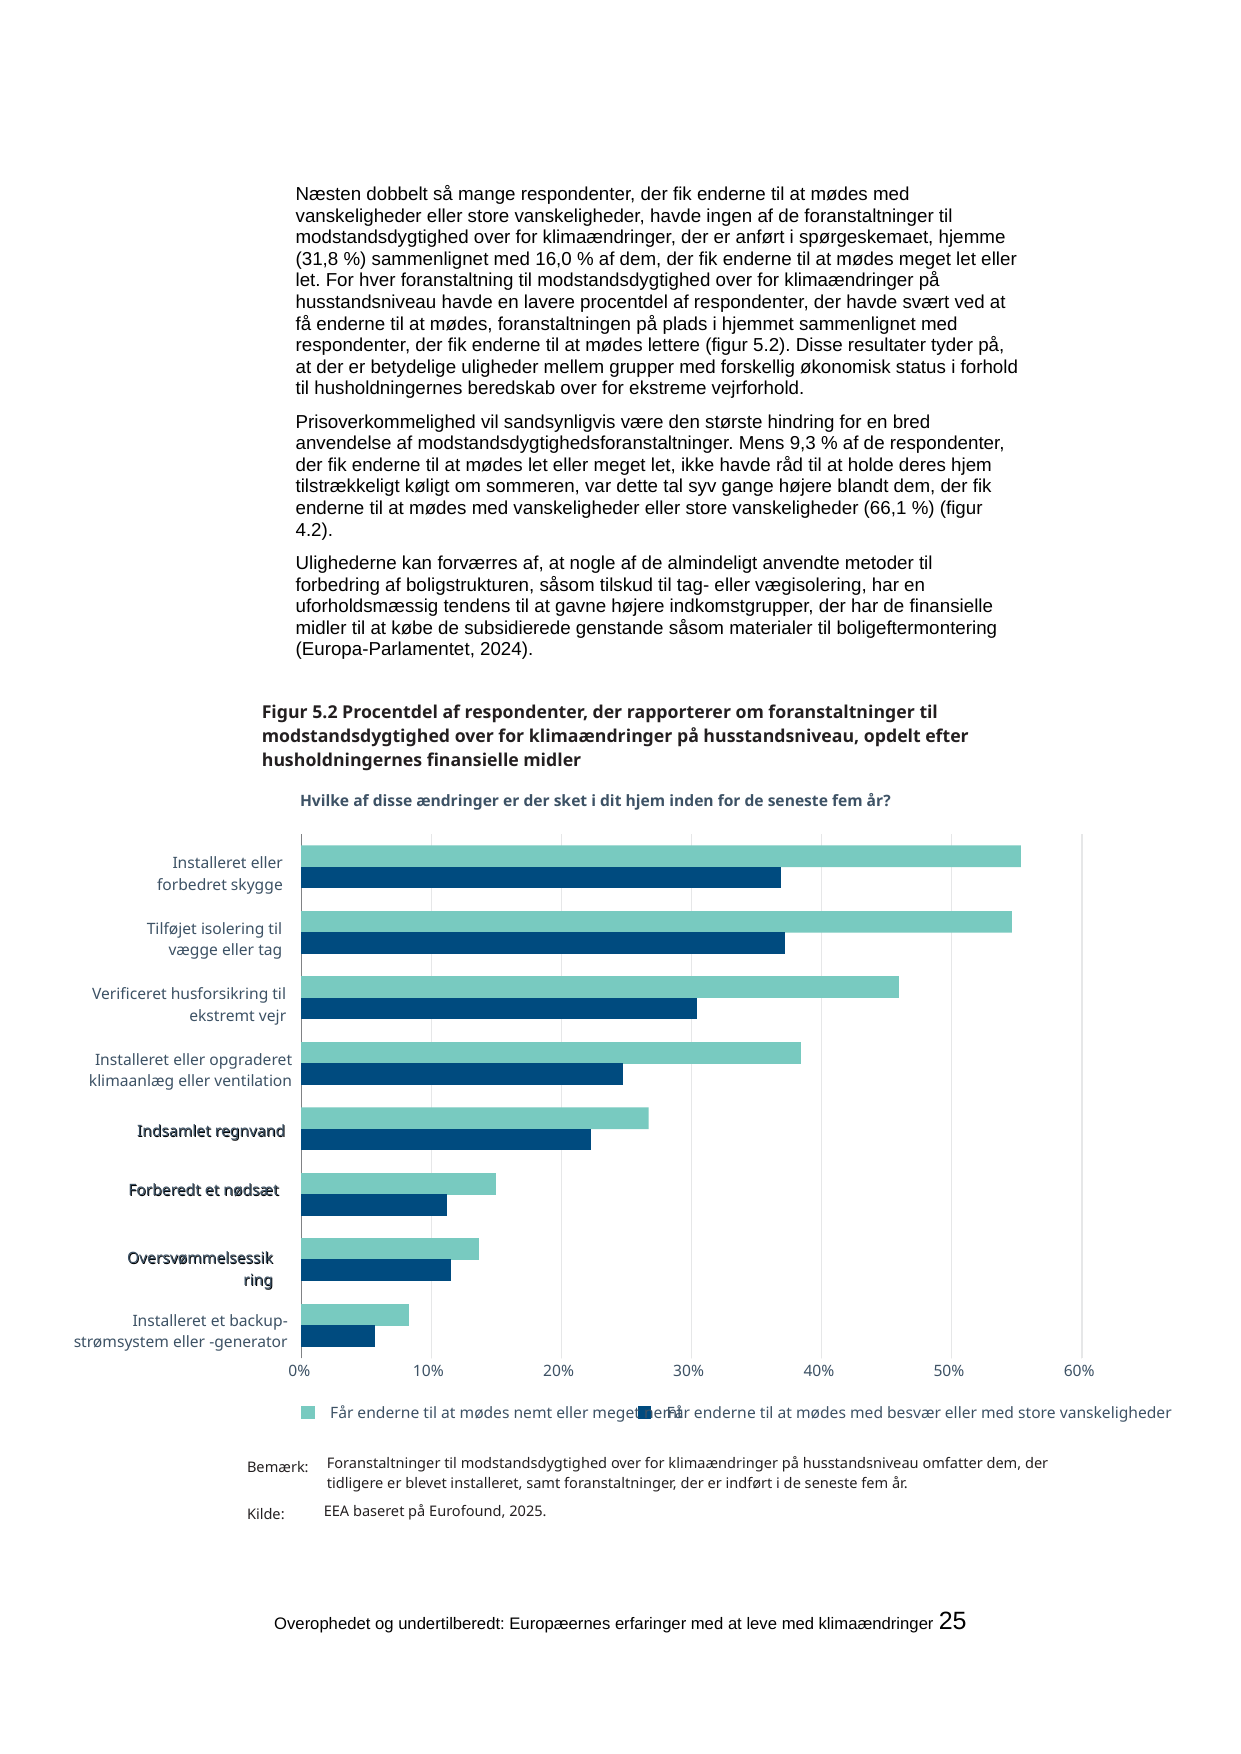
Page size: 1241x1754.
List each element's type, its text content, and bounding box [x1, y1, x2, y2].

text Næsten dobbelt så mange respondenter, der fik enderne til at mødes med vanskeligheder eller store vanskeligheder, havde ingen af de foranstaltninger til modstandsdygtighed over for klimaændringer, der er anført i spørgeskemaet, hjemme (31,8 %) sammenlignet med 16,0 % af dem, der fik enderne til at mødes meget let eller let. For hver foranstaltning til modstandsdygtighed over for klimaændringer på husstandsniveau havde en lavere procentdel af respondenter, der havde svært ved at få enderne til at mødes, foranstaltningen på plads i hjemmet sammenlignet med respondenter, der fik enderne til at mødes lettere (figur 5.2). Disse resultater tyder på, at der er betydelige uligheder mellem grupper med forskellig økonomisk status i forhold til husholdningernes beredskab over for ekstreme vejrforhold. [295, 183, 1022, 399]
text Ulighederne kan forværres af, at nogle af de almindeligt anvendte metoder til forbedring af boligstrukturen, såsom tilskud til tag- eller vægisolering, har en uforholdsmæssig tendens til at gavne højere indkomstgrupper, der har de finansielle midler til at købe de subsidierede genstande såsom materialer til boligeftermontering (Europa-Parlamentet, 2024). [295, 552, 1022, 659]
text Prisoverkommelighed vil sandsynligvis være den største hindring for en bred anvendelse af modstandsdygtighedsforanstaltninger. Mens 9,3 % af de respondenter, der fik enderne til at mødes let eller meget let, ikke havde råd til at holde deres hjem tilstrækkeligt køligt om sommeren, var dette tal syv gange højere blandt dem, der fik enderne til at mødes med vanskeligheder eller store vanskeligheder (66,1 %) (figur 4.2). [295, 411, 1022, 540]
